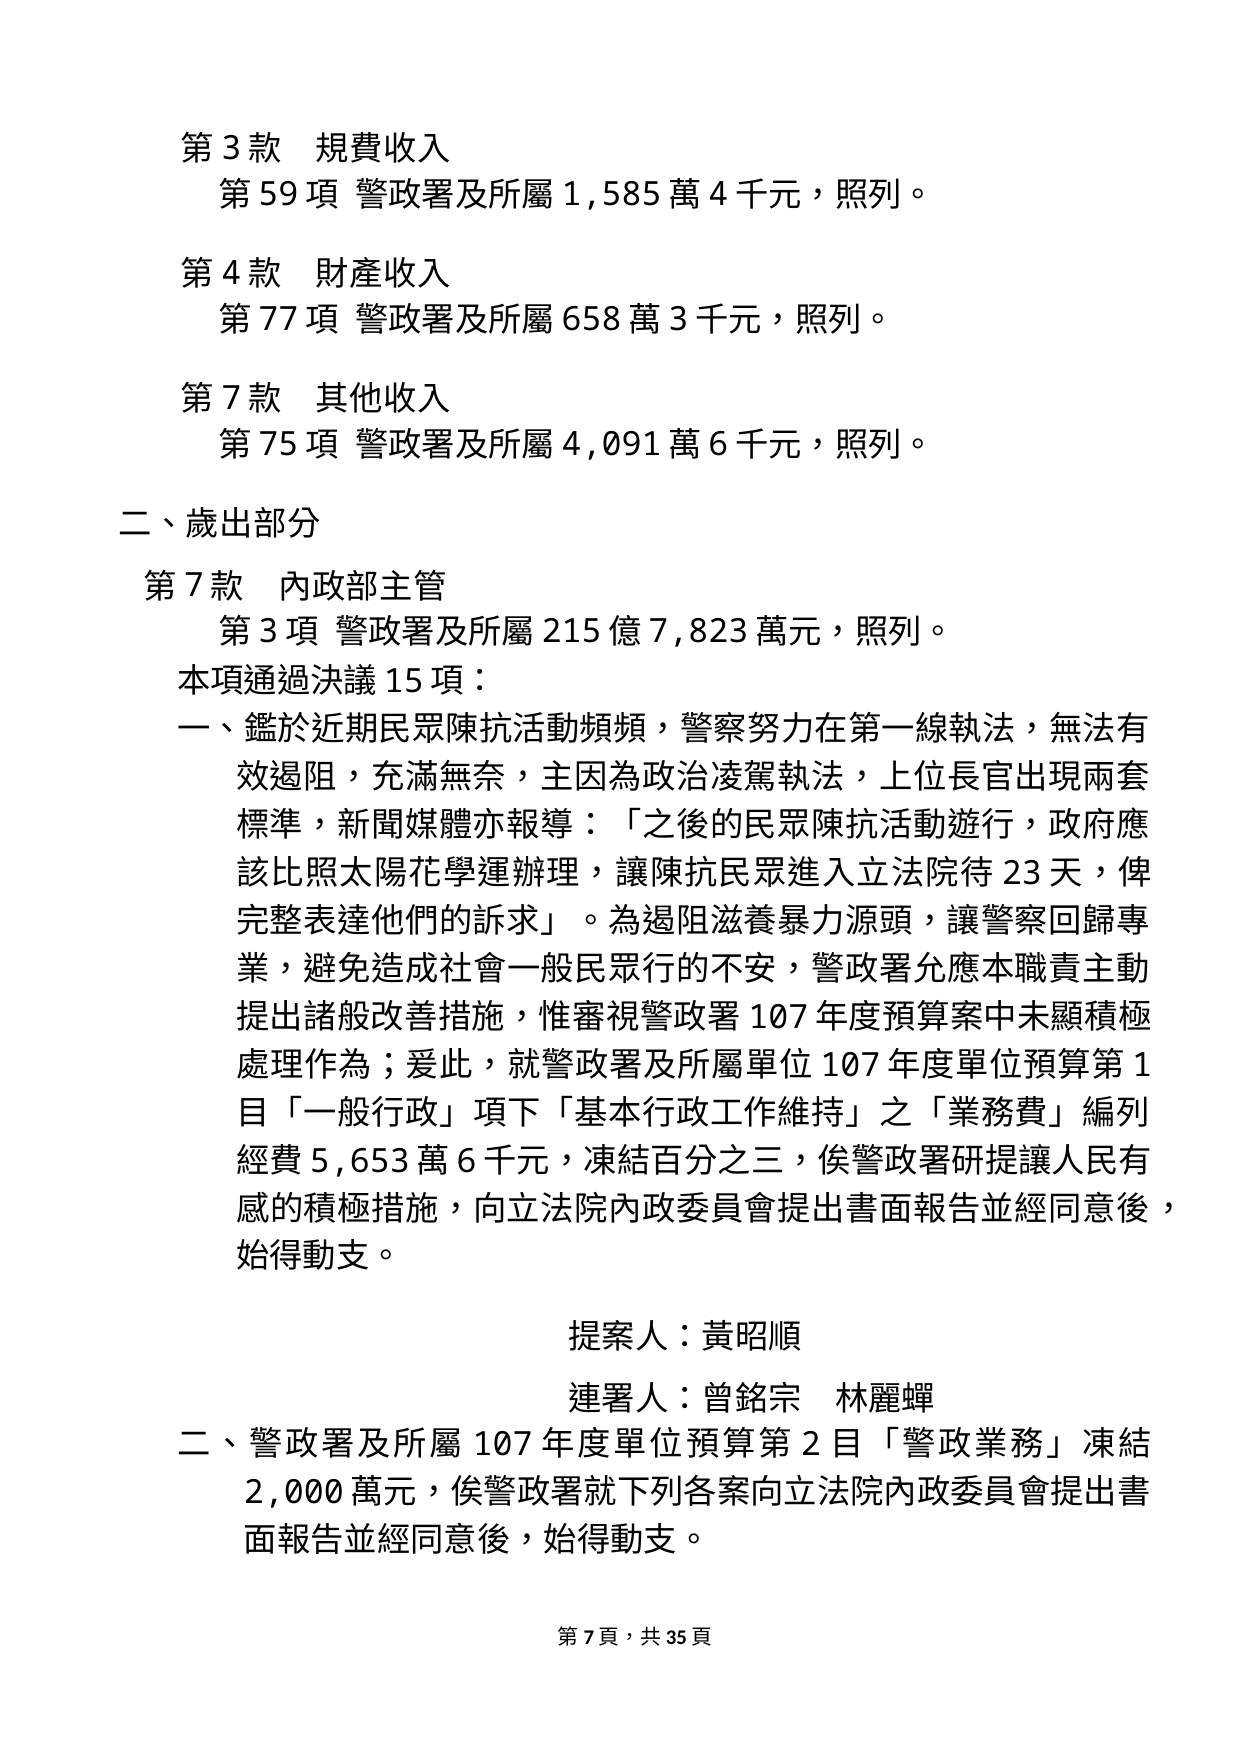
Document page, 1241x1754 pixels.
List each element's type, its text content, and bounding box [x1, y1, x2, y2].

text 第3款 規費收入 [181, 104, 1152, 167]
text 一、鑑於近期民眾陳抗活動頻頻，警察努力在第一線執法，無法有效遏阻，充滿無奈，主因為政治凌駕執法，上位長官出現兩套標準，新聞媒體亦報導：「之後的民眾陳抗活動遊行，政府應該比照太陽花學運辦理，讓陳抗民眾進入立法院待23天，俾完整表達他們的訴求」。為遏阻滋養暴力源頭，讓警察回歸專業，避免造成社會一般民眾行的不安，警政署允應本職責主動提出諸般改善措施，惟審視警政署107年度預算案中未顯積極處理作為；爰此，就警政署及所屬單位107年度單位預算第1目「一般行政」項下「基本行政工作維持」之「業務費」編列經費5,653萬6千元，凍結百分之三，俟警政署研提讓人民有感的積極措施，向立法院內政委員會提出書面報告並經同意後，始得動支。 [177, 702, 1152, 1277]
text 第4款 財產收入 [181, 229, 1152, 292]
text 第75項 警政署及所屬4,091萬6千元，照列。 [218, 417, 1152, 467]
text 本項通過決議15項： [177, 654, 1154, 702]
text 第59項 警政署及所屬1,585萬4千元，照列。 [218, 167, 1152, 217]
text 連署人：曾銘宗 林麗蟬 [568, 1354, 1153, 1417]
text 提案人：黃昭順 [568, 1292, 1153, 1354]
text 第3項 警政署及所屬215億7,823萬元，照列。 [218, 604, 1152, 654]
text 第77項 警政署及所屬658萬3千元，照列。 [218, 292, 1152, 342]
text 二、歲出部分 [118, 479, 1152, 542]
text 第7款 其他收入 [181, 354, 1152, 417]
text 第7款 內政部主管 [143, 542, 1152, 604]
text 二、警政署及所屬107年度單位預算第2目「警政業務」凍結2,000萬元，俟警政署就下列各案向立法院內政委員會提出書面報告並經同意後，始得動支。 [177, 1417, 1152, 1561]
